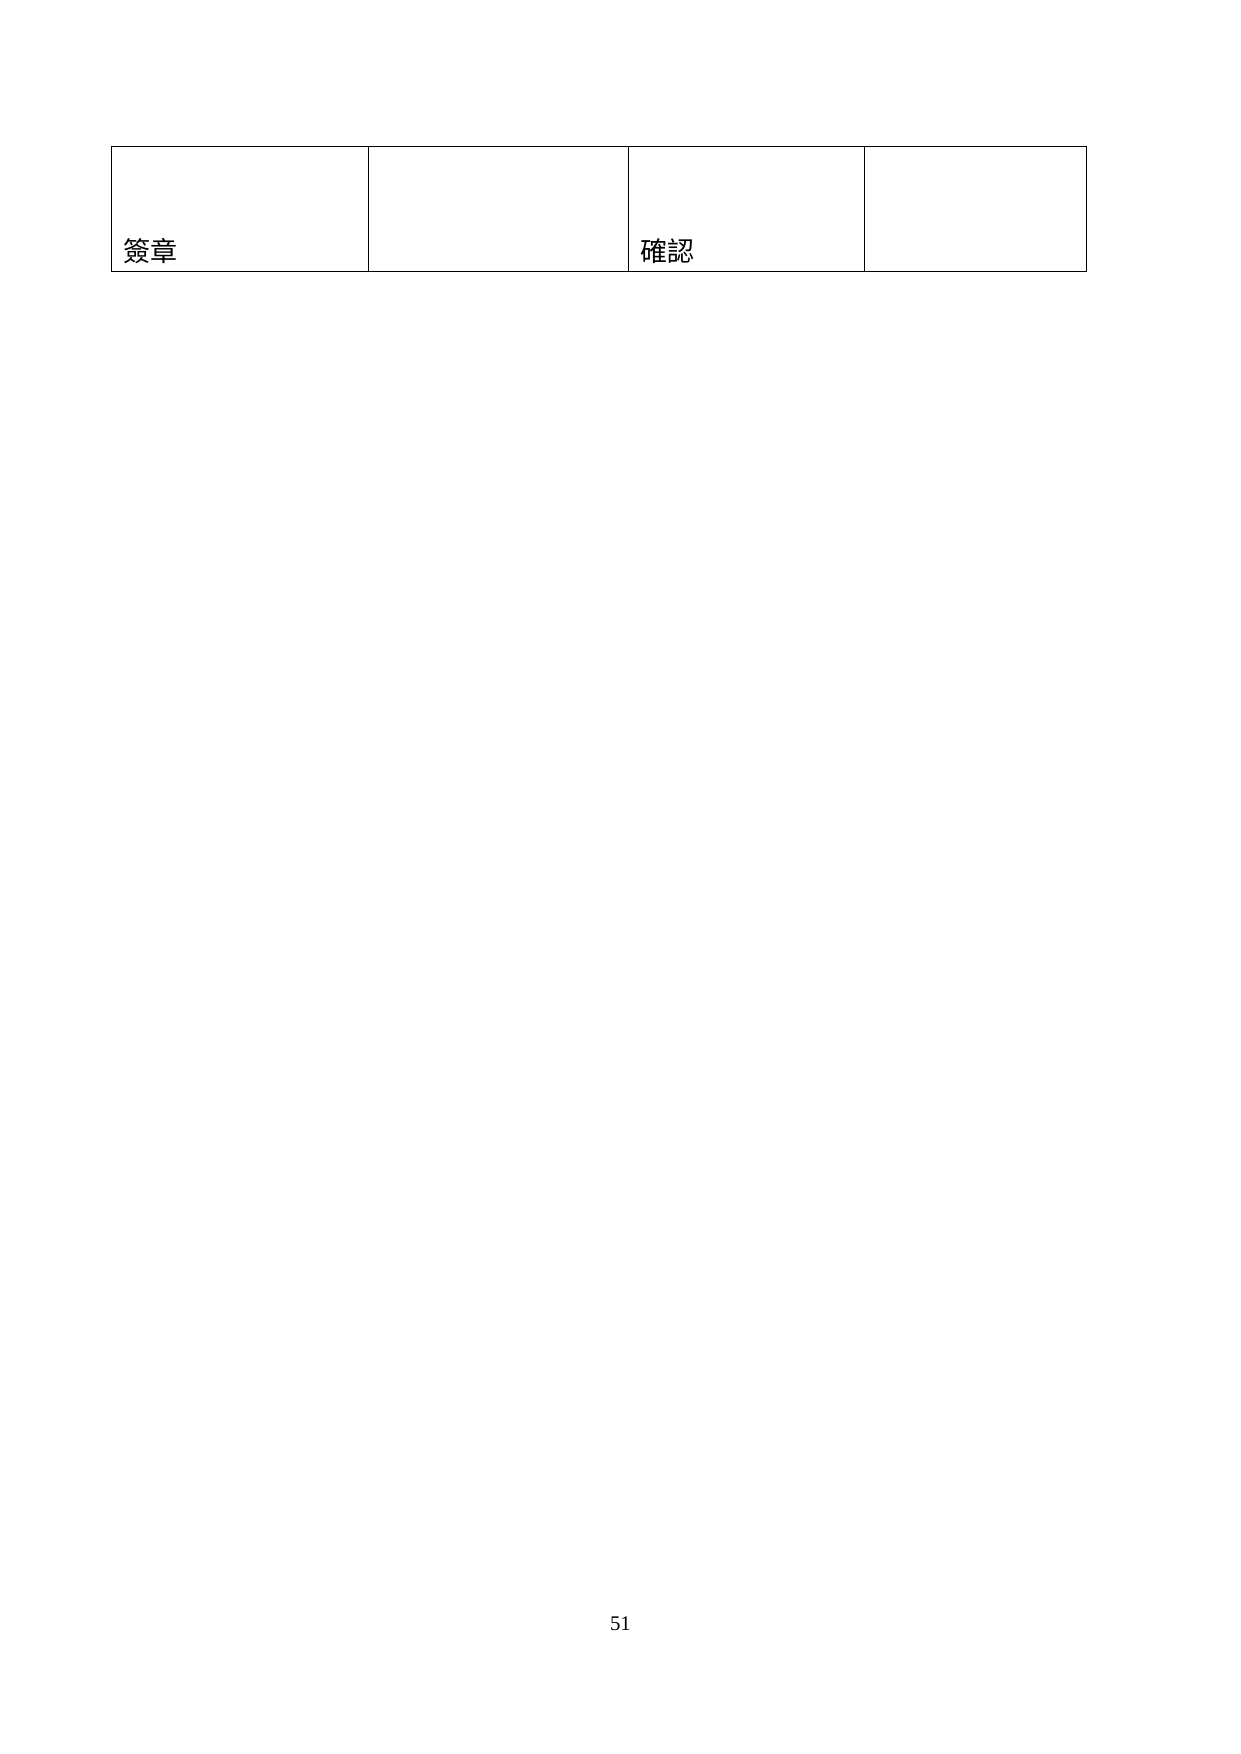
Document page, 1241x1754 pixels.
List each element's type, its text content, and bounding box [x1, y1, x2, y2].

table_cell 確認 [629, 147, 864, 271]
table_cell [369, 147, 628, 271]
table_cell 簽章 [112, 147, 368, 271]
table_cell [865, 147, 1086, 271]
